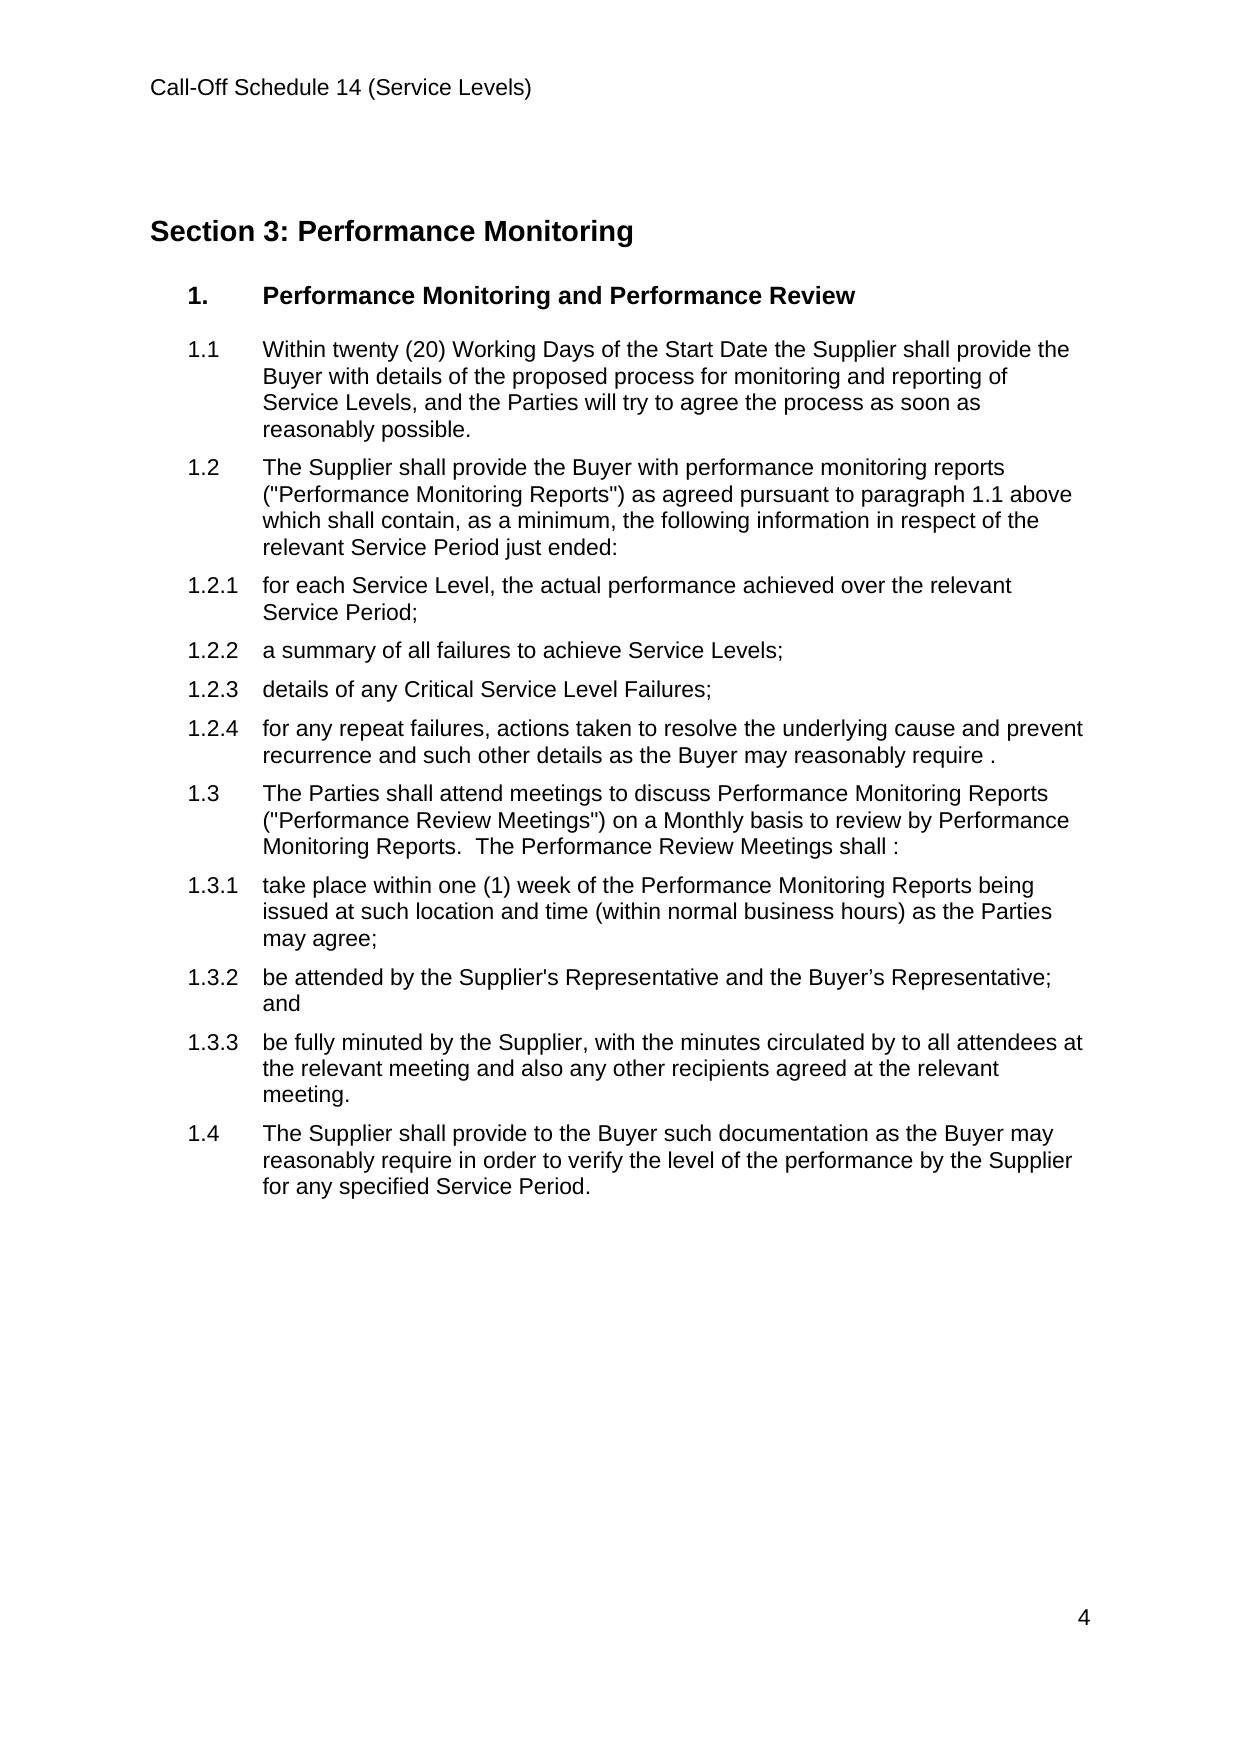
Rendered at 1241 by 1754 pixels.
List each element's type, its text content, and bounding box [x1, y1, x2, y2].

list for any repeat failures, actions taken to resolve the underlying cause and prevent recurrence and such other details as the Buyer may reasonably require . [187, 715, 1090, 768]
list The Supplier shall provide to the Buyer such documentation as the Buyer may reasonably require in order to verify the level of the performance by the Supplier for any specified Service Period. [187, 1120, 1090, 1199]
subtitle Performance Monitoring and Performance Review [187, 281, 1090, 309]
subtitle Section 3: Performance Monitoring [150, 214, 1090, 247]
list for each Service Level, the actual performance achieved over the relevant Service Period; [187, 572, 1090, 625]
list be fully minuted by the Supplier, with the minutes circulated by to all attendees at the relevant meeting and also any other recipients agreed at the relevant meeting. [187, 1029, 1090, 1108]
list details of any Critical Service Level Failures; [187, 676, 1090, 703]
list be attended by the Supplier's Representative and the Buyer’s Representative; and [187, 963, 1090, 1016]
list take place within one (1) week of the Performance Monitoring Reports being issued at such location and time (within normal business hours) as the Parties may agree; [187, 872, 1090, 951]
list The Supplier shall provide the Buyer with performance monitoring reports ("Performance Monitoring Reports") as agreed pursuant to paragraph 1.1 above which shall contain, as a minimum, the following information in respect of the relevant Service Period just ended: [187, 454, 1090, 560]
list Within twenty (20) Working Days of the Start Date the Supplier shall provide the Buyer with details of the proposed process for monitoring and reporting of Service Levels, and the Parties will try to agree the process as soon as reasonably possible. [187, 336, 1090, 442]
list a summary of all failures to achieve Service Levels; [187, 637, 1090, 664]
list The Parties shall attend meetings to discuss Performance Monitoring Reports ("Performance Review Meetings") on a Monthly basis to review by Performance Monitoring Reports. The Performance Review Meetings shall : [187, 780, 1090, 859]
